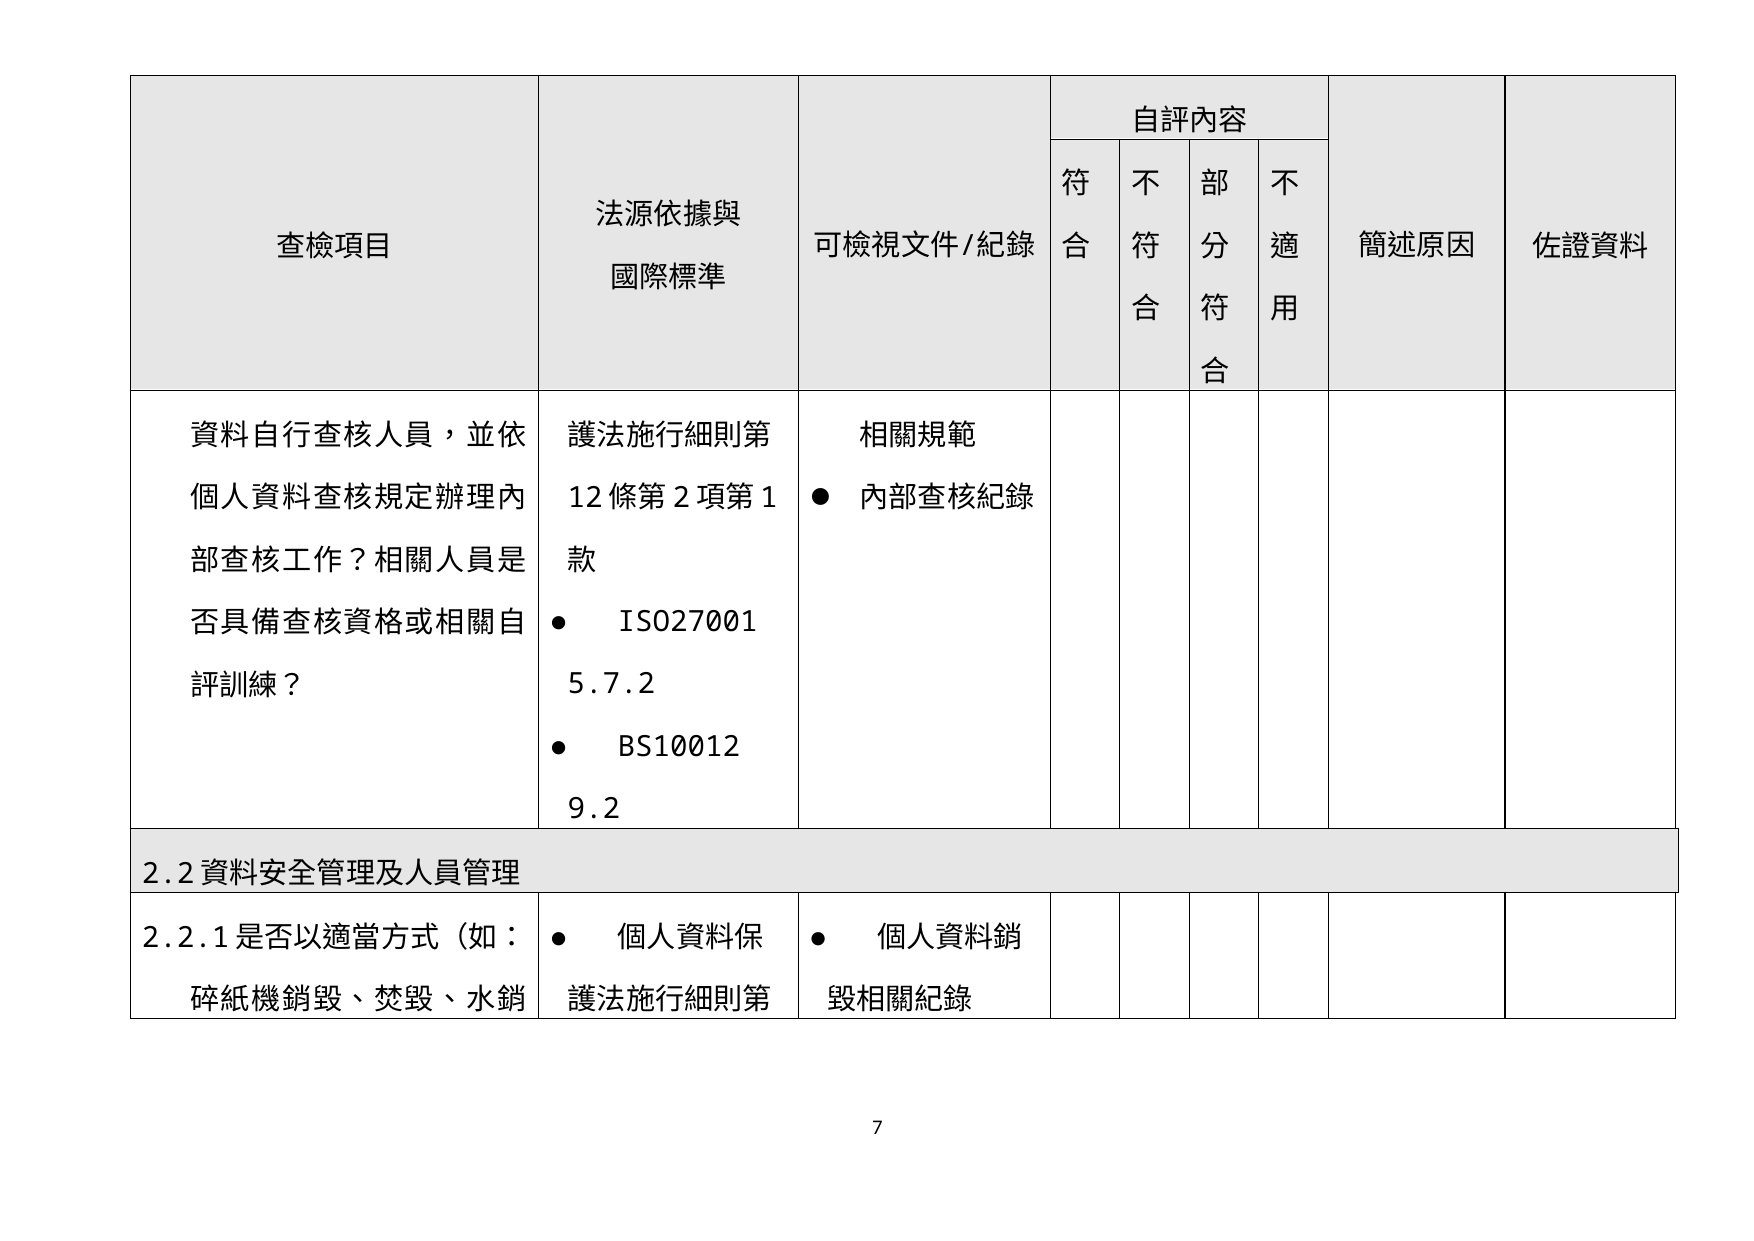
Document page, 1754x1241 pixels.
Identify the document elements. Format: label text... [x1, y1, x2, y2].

table_cell 個人資料銷毀相關紀錄 碎紙機(實體檢視) [799, 893, 1050, 1018]
table_cell [1506, 893, 1675, 1018]
table_cell [1120, 893, 1189, 1018]
table_cell 個人資料保護法施行細則第12條第2項第6款 ISO27701 A7.4.8 BS10012 8.2.10.1 [539, 893, 798, 1018]
table_header 查檢項目 [131, 76, 538, 389]
table_cell [1051, 391, 1119, 828]
table_cell [1329, 893, 1504, 1018]
table_cell [1259, 893, 1328, 1018]
table_header 法源依據與 國際標準 [539, 76, 798, 389]
table_cell [1190, 391, 1258, 828]
table_cell 個人資料查核相關規範 內部查核紀錄 [799, 391, 1050, 828]
table_cell 不符合 [1120, 140, 1189, 389]
table_header 簡述原因 [1329, 76, 1504, 389]
table_cell 符合 [1051, 140, 1119, 389]
table_cell 部分符合 [1190, 140, 1258, 389]
table_cell 不適用 [1259, 140, 1328, 389]
table_header 佐證資料 [1506, 76, 1675, 389]
table_cell [1190, 893, 1258, 1018]
table_cell 個人資料保護法施行細則第12條第2項第1款 ISO27001 5.7.2 BS10012 9.2 [539, 391, 798, 828]
table_cell [1051, 893, 1119, 1018]
table_header 可檢視文件/紀錄 [799, 76, 1050, 389]
table_cell [1120, 391, 1189, 828]
table_cell 2.2.1是否以適當方式（如：碎紙機銷毀、焚毀、水銷 [131, 893, 538, 1018]
table_cell [1506, 391, 1675, 828]
table_cell 資料自行查核人員，並依個人資料查核規定辦理內部查核工作？相關人員是否具備查核資格或相關自評訓練？ [131, 391, 538, 828]
table_cell [1259, 391, 1328, 828]
table_cell 2.2資料安全管理及人員管理 [131, 829, 1678, 892]
table_cell [1329, 391, 1504, 828]
table_header 自評內容 [1051, 76, 1328, 138]
